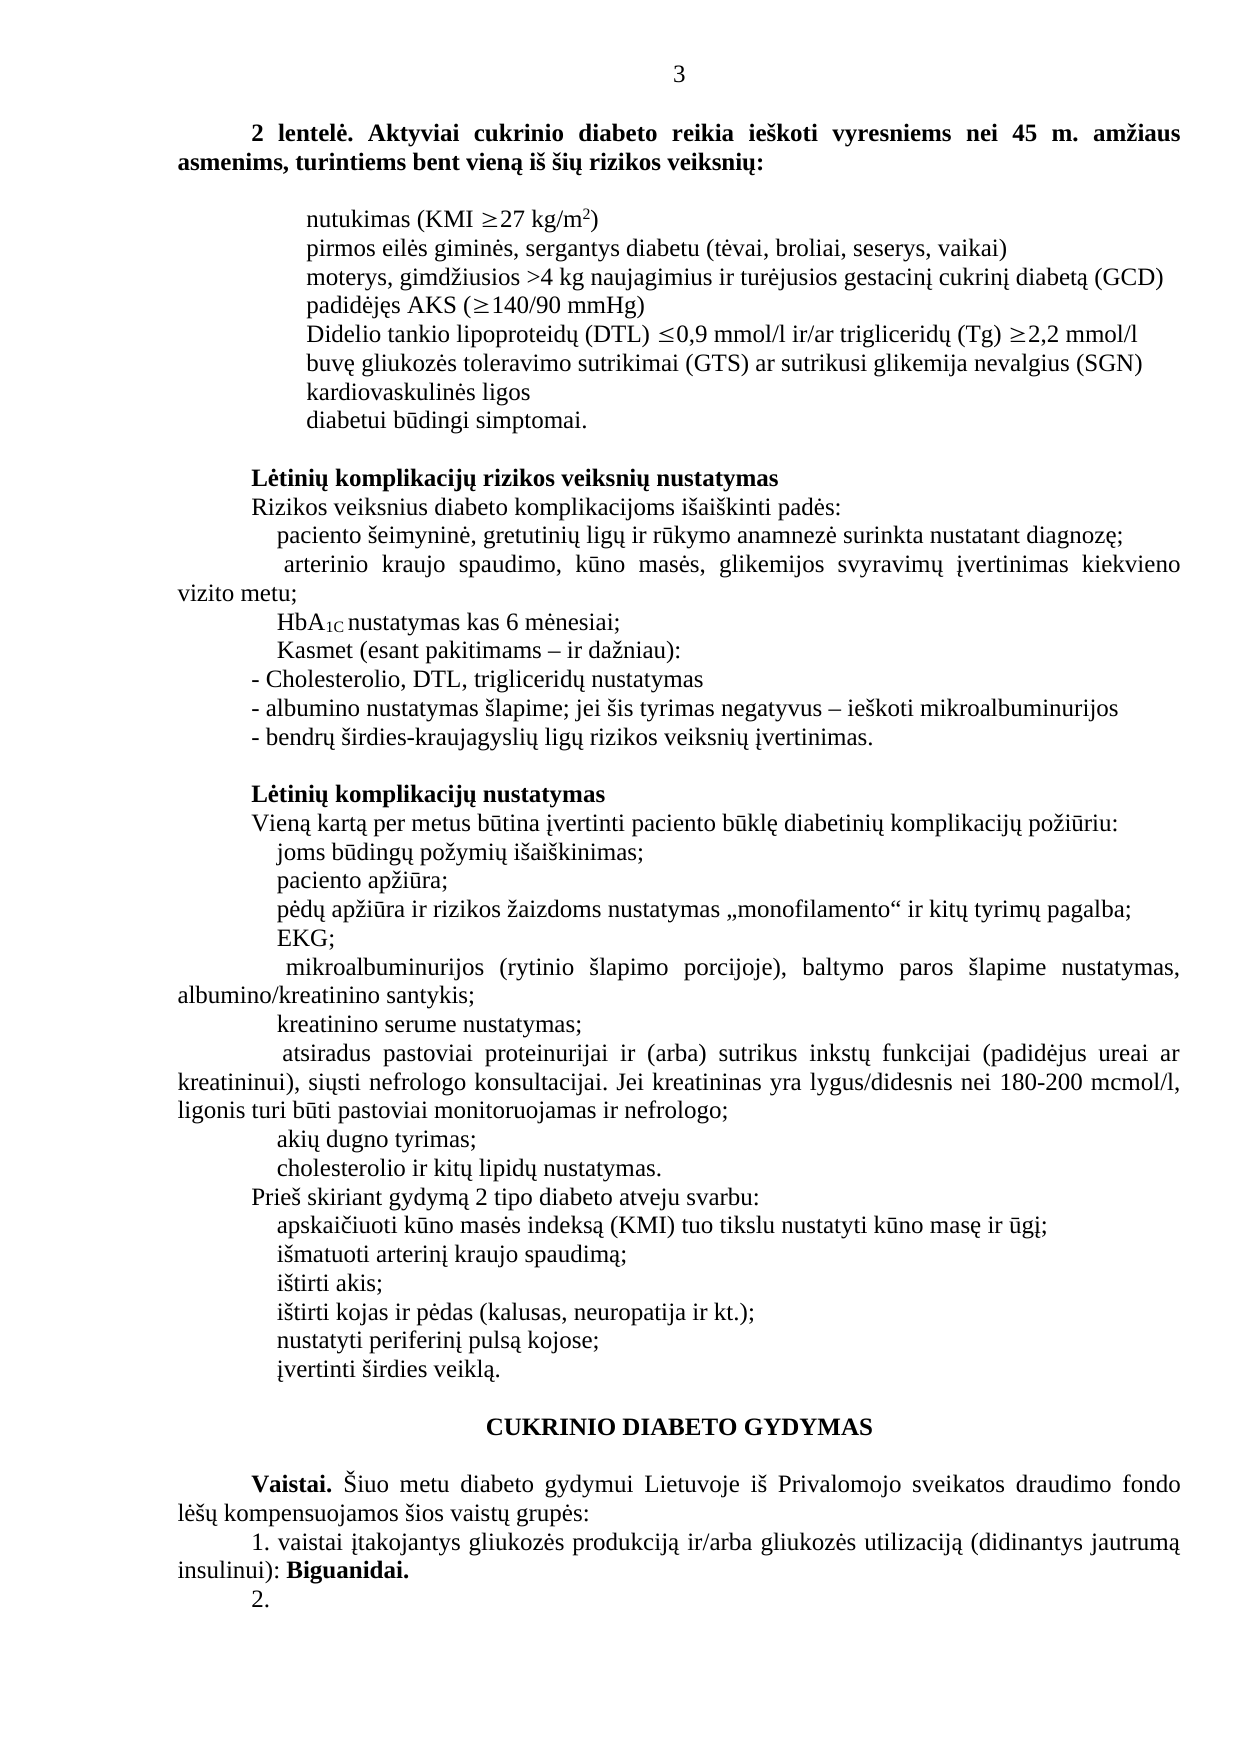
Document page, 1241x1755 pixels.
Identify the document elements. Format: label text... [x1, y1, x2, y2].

text  padidėjęs AKS (140/90 mmHg) [207, 291, 1181, 319]
text  EKG; [177, 923, 1181, 952]
text - bendrų širdies-kraujagyslių ligų rizikos veiksnių įvertinimas. [177, 722, 1181, 751]
text - albumino nustatymas šlapime; jei šis tyrimas negatyvus – ieškoti mikroalbuminurijos [177, 693, 1181, 722]
text Vieną kartą per metus būtina įvertinti paciento būklę diabetinių komplikacijų požiūriu: [177, 808, 1181, 837]
text  kardiovaskulinės ligos [207, 377, 1181, 406]
text Lėtinių komplikacijų nustatymas [177, 779, 1181, 808]
text  joms būdingų požymių išaiškinimas; [177, 837, 1181, 866]
text  akių dugno tyrimas; [177, 1124, 1181, 1153]
text  HbA1C nustatymas kas 6 mėnesiai; [177, 607, 1181, 636]
text  diabetui būdingi simptomai. [207, 406, 1181, 434]
text Lėtinių komplikacijų rizikos veiksnių nustatymas [177, 463, 1181, 492]
text  Kasmet (esant pakitimams – ir dažniau): [177, 636, 1181, 664]
text 2. [177, 1584, 1181, 1613]
text CUKRINIO DIABETO GYDYMAS [177, 1412, 1181, 1441]
text - Cholesterolio, DTL, trigliceridų nustatymas [177, 664, 1181, 693]
text 1. vaistai įtakojantys gliukozės produkciją ir/arba gliukozės utilizaciją (didinantys jautrumą insulinui): Biguanidai. [177, 1527, 1181, 1584]
text  Didelio tankio lipoproteidų (DTL) 0,9 mmol/l ir/ar trigliceridų (Tg) 2,2 mmol/l [207, 319, 1181, 348]
text Rizikos veiksnius diabeto komplikacijoms išaiškinti padės: [177, 492, 1181, 521]
text  arterinio kraujo spaudimo, kūno masės, glikemijos svyravimų įvertinimas kiekvieno vizito metu; [177, 549, 1181, 607]
text 2 lentelė. Aktyviai cukrinio diabeto reikia ieškoti vyresniems nei 45 m. amžiaus asmenims, turintiems bent vieną iš šių rizikos veiksnių: [177, 118, 1181, 176]
text  ištirti akis; [177, 1268, 1181, 1297]
text Prieš skiriant gydymą 2 tipo diabeto atveju svarbu: [177, 1182, 1181, 1211]
text  apskaičiuoti kūno masės indeksą (KMI) tuo tikslu nustatyti kūno masę ir ūgį; [177, 1211, 1181, 1239]
text  pirmos eilės giminės, sergantys diabetu (tėvai, broliai, seserys, vaikai) [207, 233, 1181, 262]
text  cholesterolio ir kitų lipidų nustatymas. [177, 1153, 1181, 1182]
text  buvę gliukozės toleravimo sutrikimai (GTS) ar sutrikusi glikemija nevalgius (SGN) [207, 348, 1181, 377]
text  pėdų apžiūra ir rizikos žaizdoms nustatymas „monofilamento“ ir kitų tyrimų pagalba; [177, 894, 1181, 923]
text  išmatuoti arterinį kraujo spaudimą; [177, 1239, 1181, 1268]
text  paciento apžiūra; [177, 866, 1181, 894]
text  mikroalbuminurijos (rytinio šlapimo porcijoje), baltymo paros šlapime nustatymas, albumino/kreatinino santykis; [177, 952, 1181, 1009]
text  paciento šeimyninė, gretutinių ligų ir rūkymo anamnezė surinkta nustatant diagnozę; [177, 521, 1181, 549]
text Vaistai. Šiuo metu diabeto gydymui Lietuvoje iš Privalomojo sveikatos draudimo fondo lėšų kompensuojamos šios vaistų grupės: [177, 1469, 1181, 1527]
text  moterys, gimdžiusios >4 kg naujagimius ir turėjusios gestacinį cukrinį diabetą (GCD) [207, 262, 1181, 291]
text  kreatinino serume nustatymas; [177, 1009, 1181, 1038]
text  įvertinti širdies veiklą. [177, 1354, 1181, 1383]
text  ištirti kojas ir pėdas (kalusas, neuropatija ir kt.); [177, 1297, 1181, 1326]
text  atsiradus pastoviai proteinurijai ir (arba) sutrikus inkstų funkcijai (padidėjus ureai ar kreatininui), siųsti nefrologo konsultacijai. Jei kreatininas yra lygus/didesnis nei 180-200 mcmol/l, ligonis turi būti pastoviai monitoruojamas ir nefrologo; [177, 1038, 1181, 1124]
text  nustatyti periferinį pulsą kojose; [177, 1326, 1181, 1354]
text  nutukimas (KMI 27 kg/m2) [207, 204, 1181, 233]
